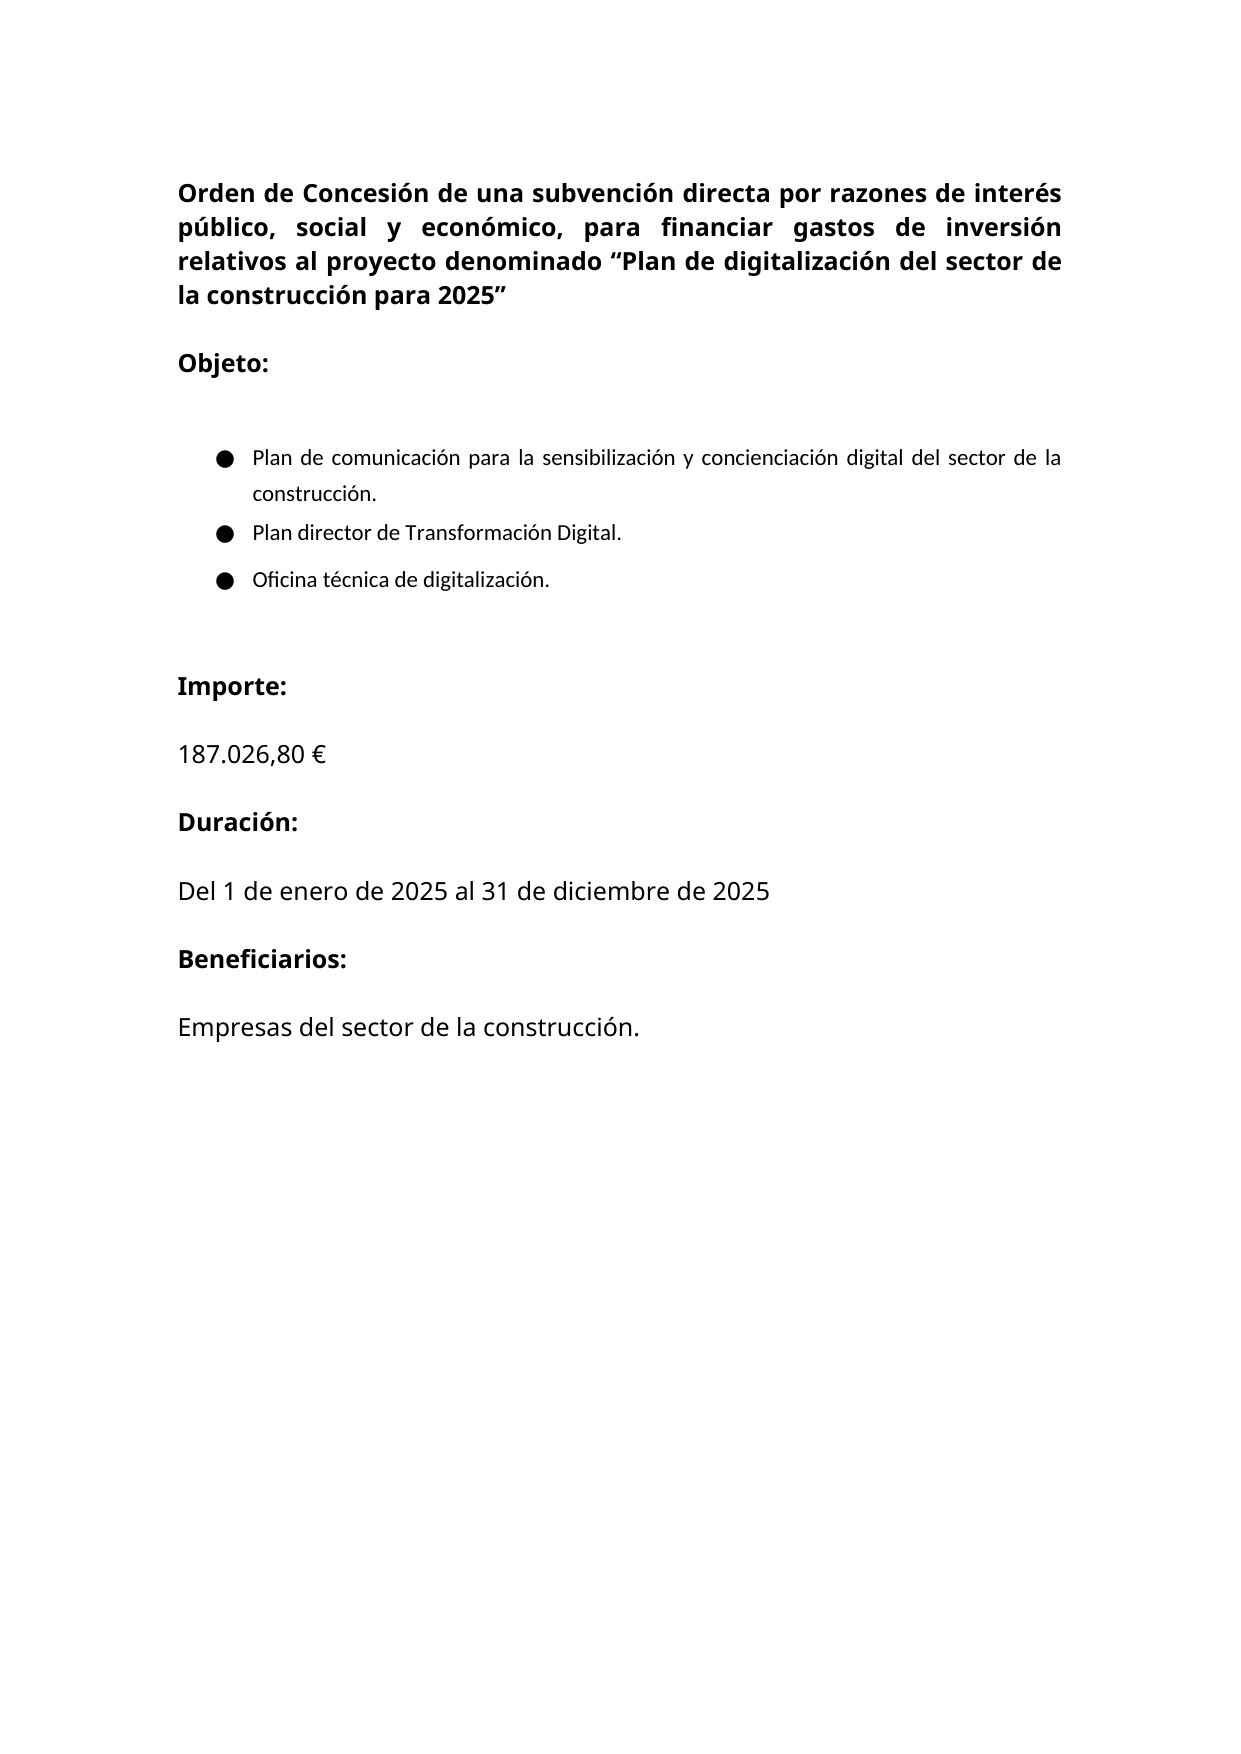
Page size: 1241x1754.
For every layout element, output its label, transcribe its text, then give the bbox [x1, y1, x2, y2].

text Importe: [177, 669, 1063, 703]
text Orden de Concesión de una subvención directa por razones de interés público, social y económico, para financiar gastos de inversión relativos al proyecto denominado “Plan de digitalización del sector de la construcción para 2025” [177, 176, 1063, 312]
text 187.026,80 € [177, 737, 1063, 771]
text Del 1 de enero de 2025 al 31 de diciembre de 2025 [177, 873, 1063, 907]
text Duración: [177, 805, 1063, 839]
list Plan de comunicación para la sensibilización y concienciación digital del sector de la construcción. [215, 432, 1063, 507]
list Oficina técnica de digitalización. [215, 554, 1063, 601]
list Plan director de Transformación Digital. [215, 507, 1063, 554]
text Beneficiarios: [177, 941, 1063, 975]
text Objeto: [177, 346, 1063, 380]
text Empresas del sector de la construcción. [177, 1009, 1063, 1043]
